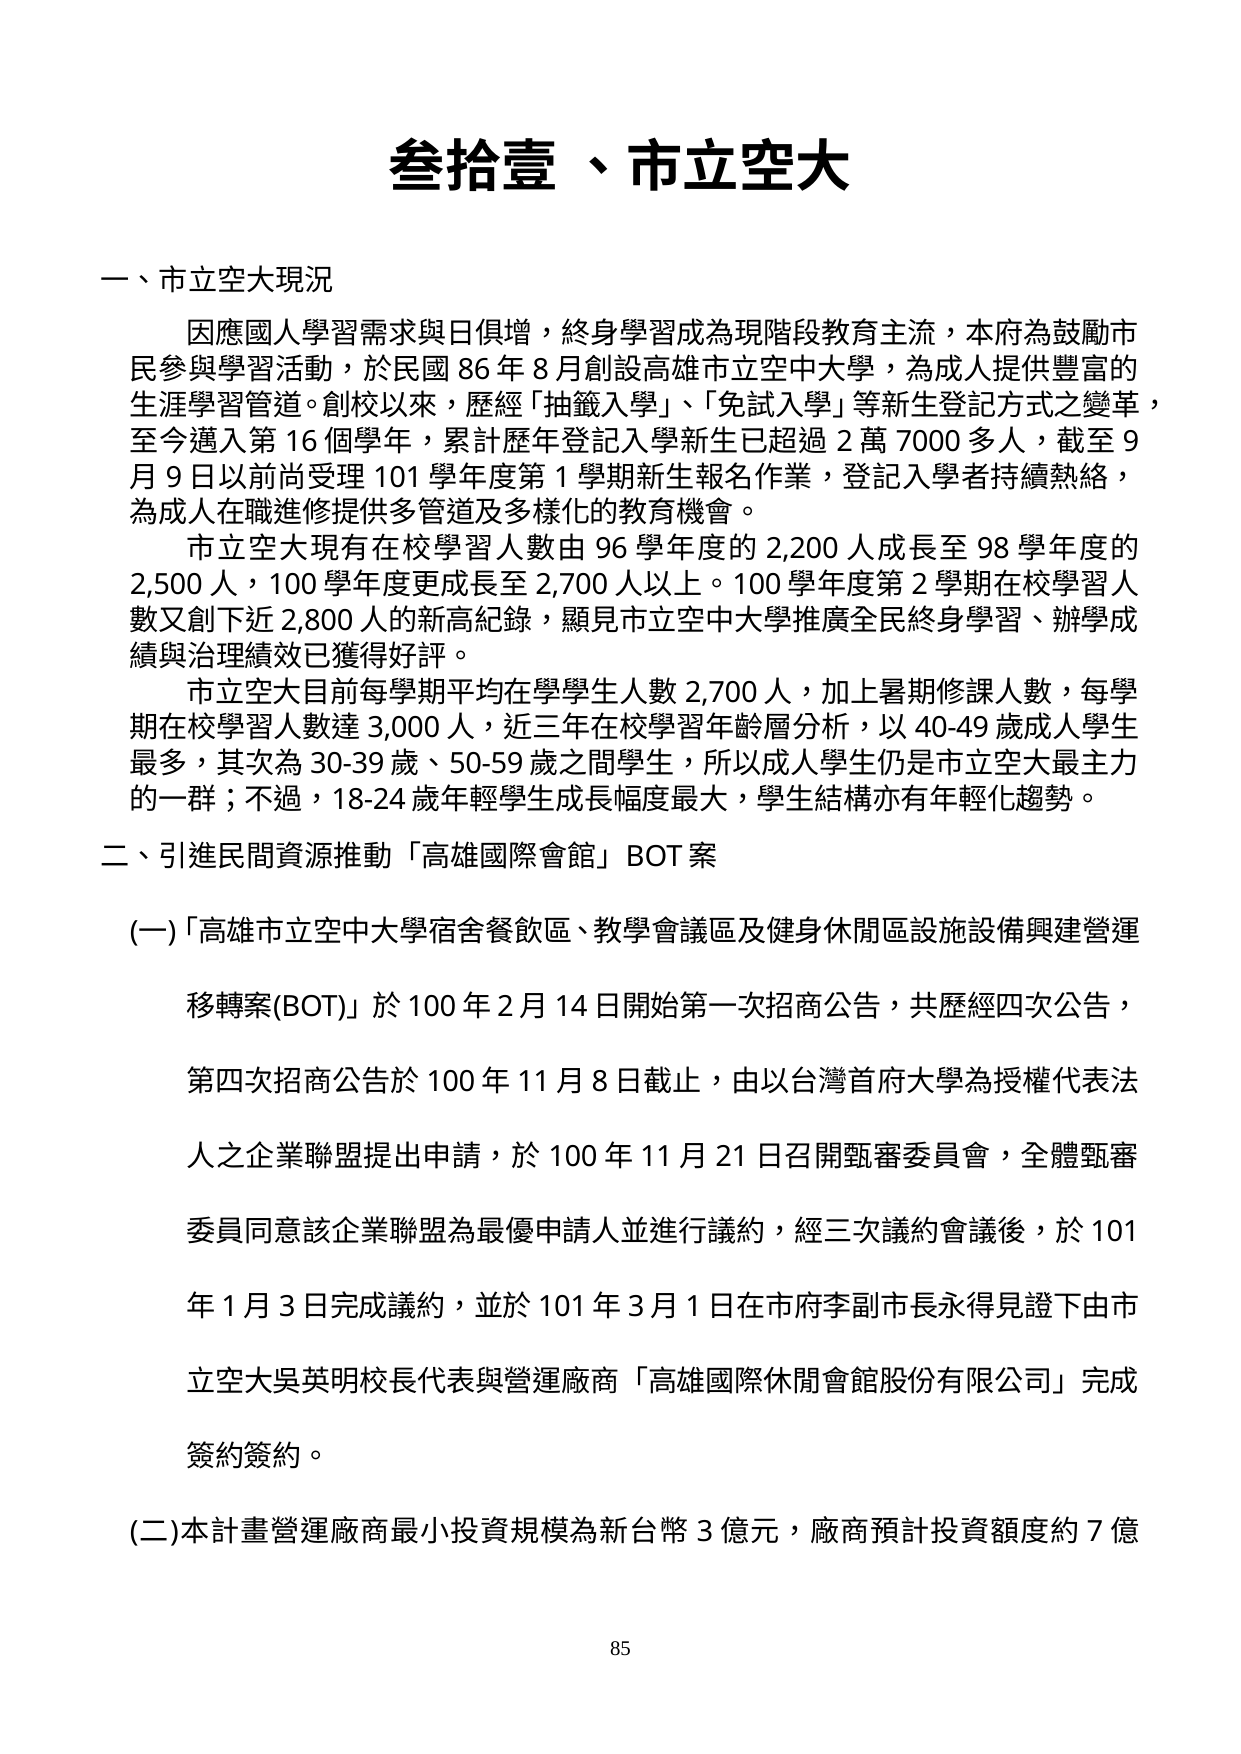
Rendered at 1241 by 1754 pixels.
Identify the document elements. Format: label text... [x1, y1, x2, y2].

text (二)本計畫營運廠商最小投資規模為新台幣3億元，廠商預計投資額度約7億 [129, 1492, 1140, 1567]
text 叁拾壹 、市立空大 [100, 121, 1140, 202]
text (一)「高雄市立空中大學宿舍餐飲區、教學會議區及健身休閒區設施設備興建營運移轉案(BOT)」於100年2月14日開始第一次招商公告，共歷經四次公告，第四次招商公告於100年11月8日截止，由以台灣首府大學為授權代表法人之企業聯盟提出申請，於100年11月21日召開甄審委員會，全體甄審委員同意該企業聯盟為最優申請人並進行議約，經三次議約會議後，於101年1月3日完成議約，並於101年3月1日在市府李副市長永得見證下由市立空大吳英明校長代表與營運廠商「高雄國際休閒會館股份有限公司」完成簽約簽約。 [129, 892, 1140, 1492]
text 一、市立空大現況 [100, 240, 1140, 315]
text 因應國人學習需求與日俱增，終身學習成為現階段教育主流，本府為鼓勵市民參與學習活動，於民國86年8月創設高雄市立空中大學，為成人提供豐富的生涯學習管道。創校以來，歷經「抽籤入學」、「免試入學」等新生登記方式之變革，至今邁入第16個學年，累計歷年登記入學新生已超過2萬7000多人，截至9月9日以前尚受理101學年度第1學期新生報名作業，登記入學者持續熱絡，為成人在職進修提供多管道及多樣化的教育機會。 [129, 315, 1140, 530]
text 市立空大目前每學期平均在學學生人數2,700人，加上暑期修課人數，每學期在校學習人數達3,000人，近三年在校學習年齡層分析，以40-49歲成人學生最多，其次為30-39歲、50-59歲之間學生，所以成人學生仍是市立空大最主力的一群；不過，18-24歲年輕學生成長幅度最大，學生結構亦有年輕化趨勢。 [129, 673, 1140, 817]
text 市立空大現有在校學習人數由96學年度的2,200人成長至98學年度的2,500人，100學年度更成長至2,700人以上。100學年度第2學期在校學習人數又創下近2,800人的新高紀錄，顯見市立空中大學推廣全民終身學習、辦學成績與治理績效已獲得好評。 [129, 530, 1140, 673]
text 二、引進民間資源推動「高雄國際會館」BOT案 [100, 817, 1140, 892]
